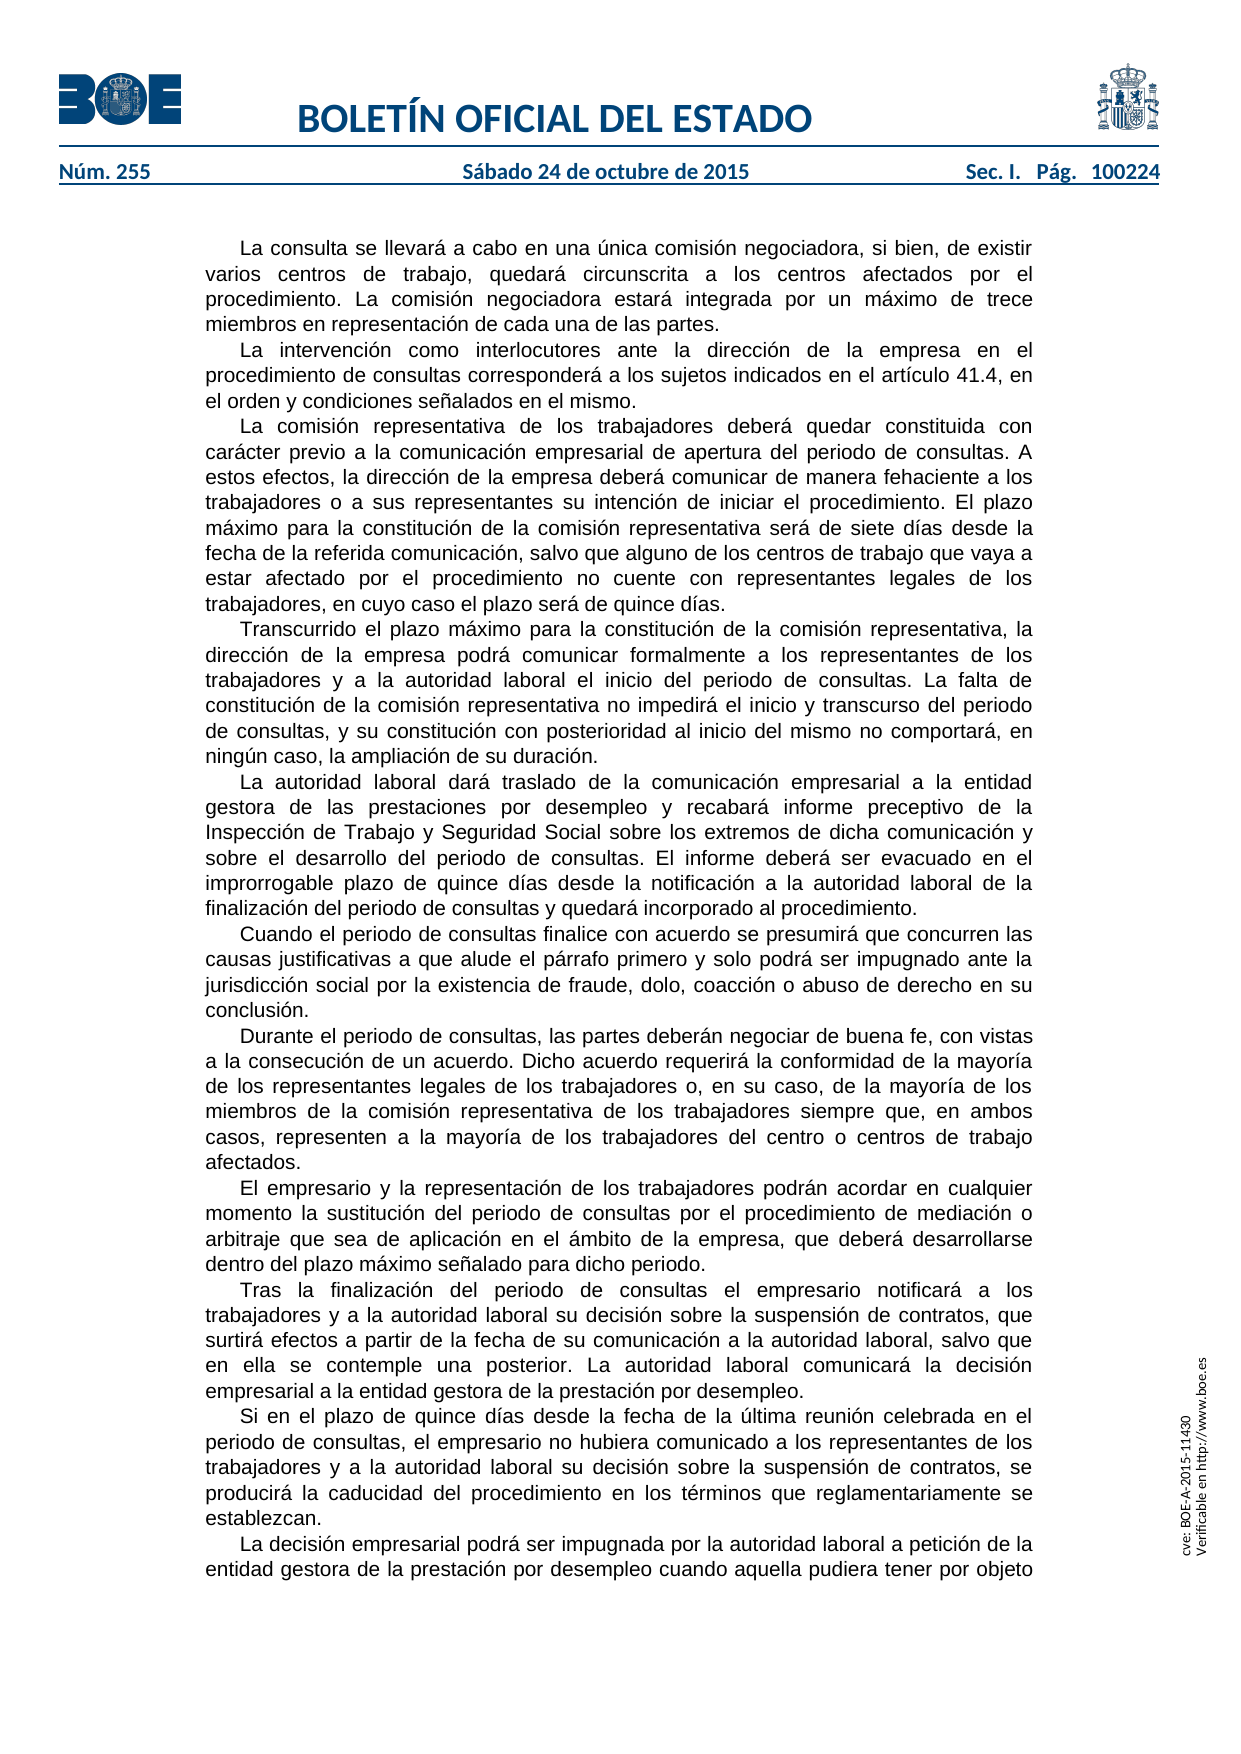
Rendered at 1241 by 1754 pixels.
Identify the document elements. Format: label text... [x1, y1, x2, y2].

text La decisión empresarial podrá ser impugnada por la autoridad laboral a petición de la entidad gestora de la prestación por desempleo cuando aquella pudiera tener por objeto [205, 1531, 1034, 1581]
text El empresario y la representación de los trabajadores podrán acordar en cualquier momento la sustitución del periodo de consultas por el procedimiento de mediación o arbitraje que sea de aplicación en el ámbito de la empresa, que deberá desarrollarse dentro del plazo máximo señalado para dicho periodo. [205, 1176, 1034, 1276]
text La intervención como interlocutores ante la dirección de la empresa en el procedimiento de consultas corresponderá a los sujetos indicados en el artículo 41.4, en el orden y condiciones señalados en el mismo. [205, 338, 1034, 412]
picture [1097, 63, 1159, 130]
text La comisión representativa de los trabajadores deberá quedar constituida con carácter previo a la comunicación empresarial de apertura del periodo de consultas. A estos efectos, la dirección de la empresa deberá comunicar de manera fehaciente a los trabajadores o a sus representantes su intención de iniciar el procedimiento. El plazo máximo para la constitución de la comisión representativa será de siete días desde la fecha de la referida comunicación, salvo que alguno de los centros de trabajo que vaya a estar afectado por el procedimiento no cuente con representantes legales de los trabajadores, en cuyo caso el plazo será de quince días. [205, 414, 1034, 615]
text Tras la finalización del periodo de consultas el empresario notificará a los trabajadores y a la autoridad laboral su decisión sobre la suspensión de contratos, que surtirá efectos a partir de la fecha de su comunicación a la autoridad laboral, salvo que en ella se contemple una posterior. La autoridad laboral comunicará la decisión empresarial a la entidad gestora de la prestación por desempleo. [205, 1277, 1034, 1403]
text Durante el periodo de consultas, las partes deberán negociar de buena fe, con vistas a la consecución de un acuerdo. Dicho acuerdo requerirá la conformidad de la mayoría de los representantes legales de los trabajadores o, en su caso, de la mayoría de los miembros de la comisión representativa de los trabajadores siempre que, en ambos casos, representen a la mayoría de los trabajadores del centro o centros de trabajo afectados. [205, 1023, 1034, 1174]
text Cuando el periodo de consultas finalice con acuerdo se presumirá que concurren las causas justificativas a que alude el párrafo primero y solo podrá ser impugnado ante la jurisdicción social por la existencia de fraude, dolo, coacción o abuso de derecho en su conclusión. [205, 922, 1034, 1022]
picture [59, 73, 181, 125]
text La consulta se llevará a cabo en una única comisión negociadora, si bien, de existir varios centros de trabajo, quedará circunscrita a los centros afectados por el procedimiento. La comisión negociadora estará integrada por un máximo de trece miembros en representación de cada una de las partes. [205, 236, 1034, 336]
text Si en el plazo de quince días desde la fecha de la última reunión celebrada en el periodo de consultas, el empresario no hubiera comunicado a los representantes de los trabajadores y a la autoridad laboral su decisión sobre la suspensión de contratos, se producirá la caducidad del procedimiento en los términos que reglamentariamente se establezcan. [205, 1404, 1034, 1529]
text Transcurrido el plazo máximo para la constitución de la comisión representativa, la dirección de la empresa podrá comunicar formalmente a los representantes de los trabajadores y a la autoridad laboral el inicio del periodo de consultas. La falta de constitución de la comisión representativa no impedirá el inicio y transcurso del periodo de consultas, y su constitución con posterioridad al inicio del mismo no comportará, en ningún caso, la ampliación de su duración. [205, 617, 1034, 768]
text La autoridad laboral dará traslado de la comunicación empresarial a la entidad gestora de las prestaciones por desempleo y recabará informe preceptivo de la Inspección de Trabajo y Seguridad Social sobre los extremos de dicha comunicación y sobre el desarrollo del periodo de consultas. El informe deberá ser evacuado en el improrrogable plazo de quince días desde la notificación a la autoridad laboral de la finalización del periodo de consultas y quedará incorporado al procedimiento. [205, 769, 1034, 920]
